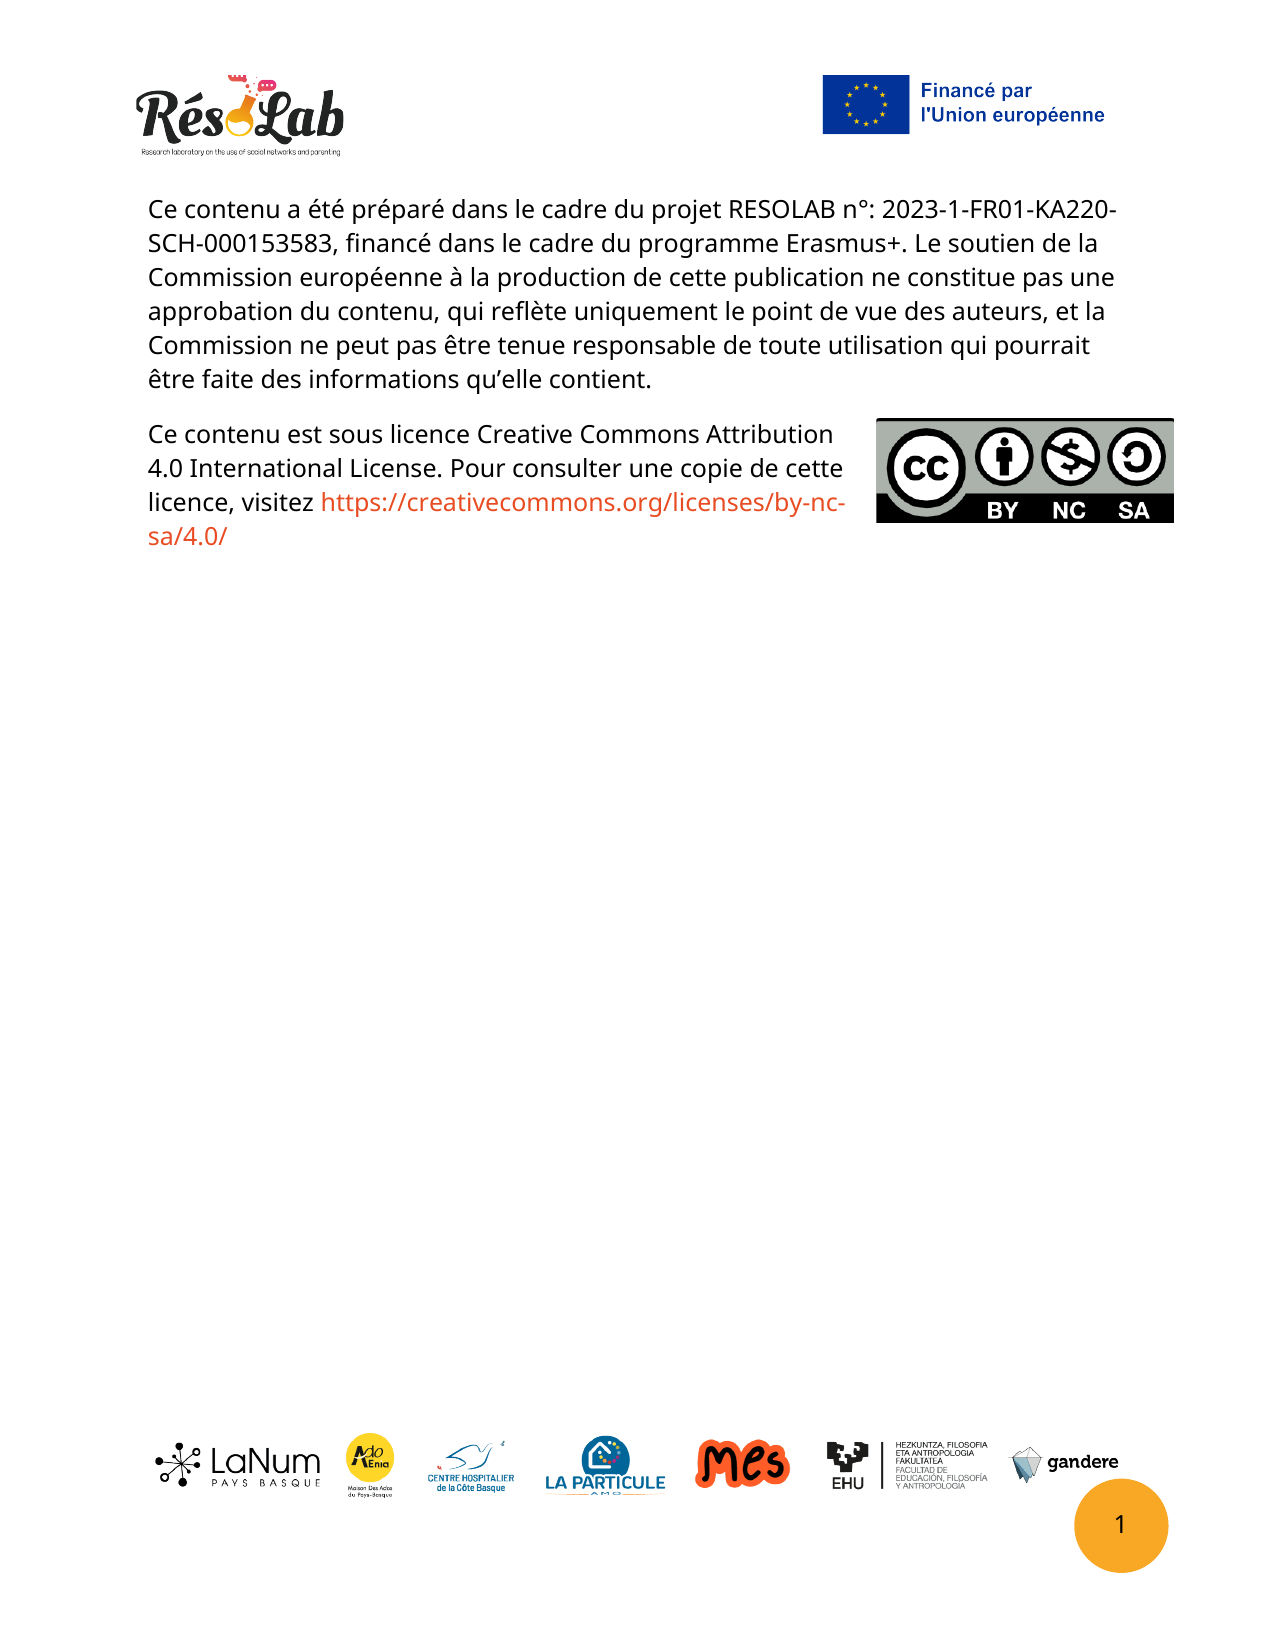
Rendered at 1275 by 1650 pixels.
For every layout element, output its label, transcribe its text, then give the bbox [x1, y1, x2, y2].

picture [147, 1430, 1128, 1500]
text Ce contenu est sous licence Creative Commons Attribution 4.0 International License. Pour consulter une copie de cette licence, visitez https://creativecommons.org/licenses/by-nc-sa/4.0/ [148, 417, 1127, 553]
picture [893, 418, 1177, 525]
picture [136, 75, 344, 158]
text Ce contenu a été préparé dans le cadre du projet RESOLAB n°: 2023-1-FR01-KA220-SCH-000153583, financé dans le cadre du programme Erasmus+. Le soutien de la Commission européenne à la production de cette publication ne constitue pas une approbation du contenu, qui reflète uniquement le point de vue des auteurs, et la Commission ne peut pas être tenue responsable de toute utilisation qui pourrait être faite des informations qu’elle contient. [148, 192, 1127, 396]
picture [818, 75, 1117, 135]
